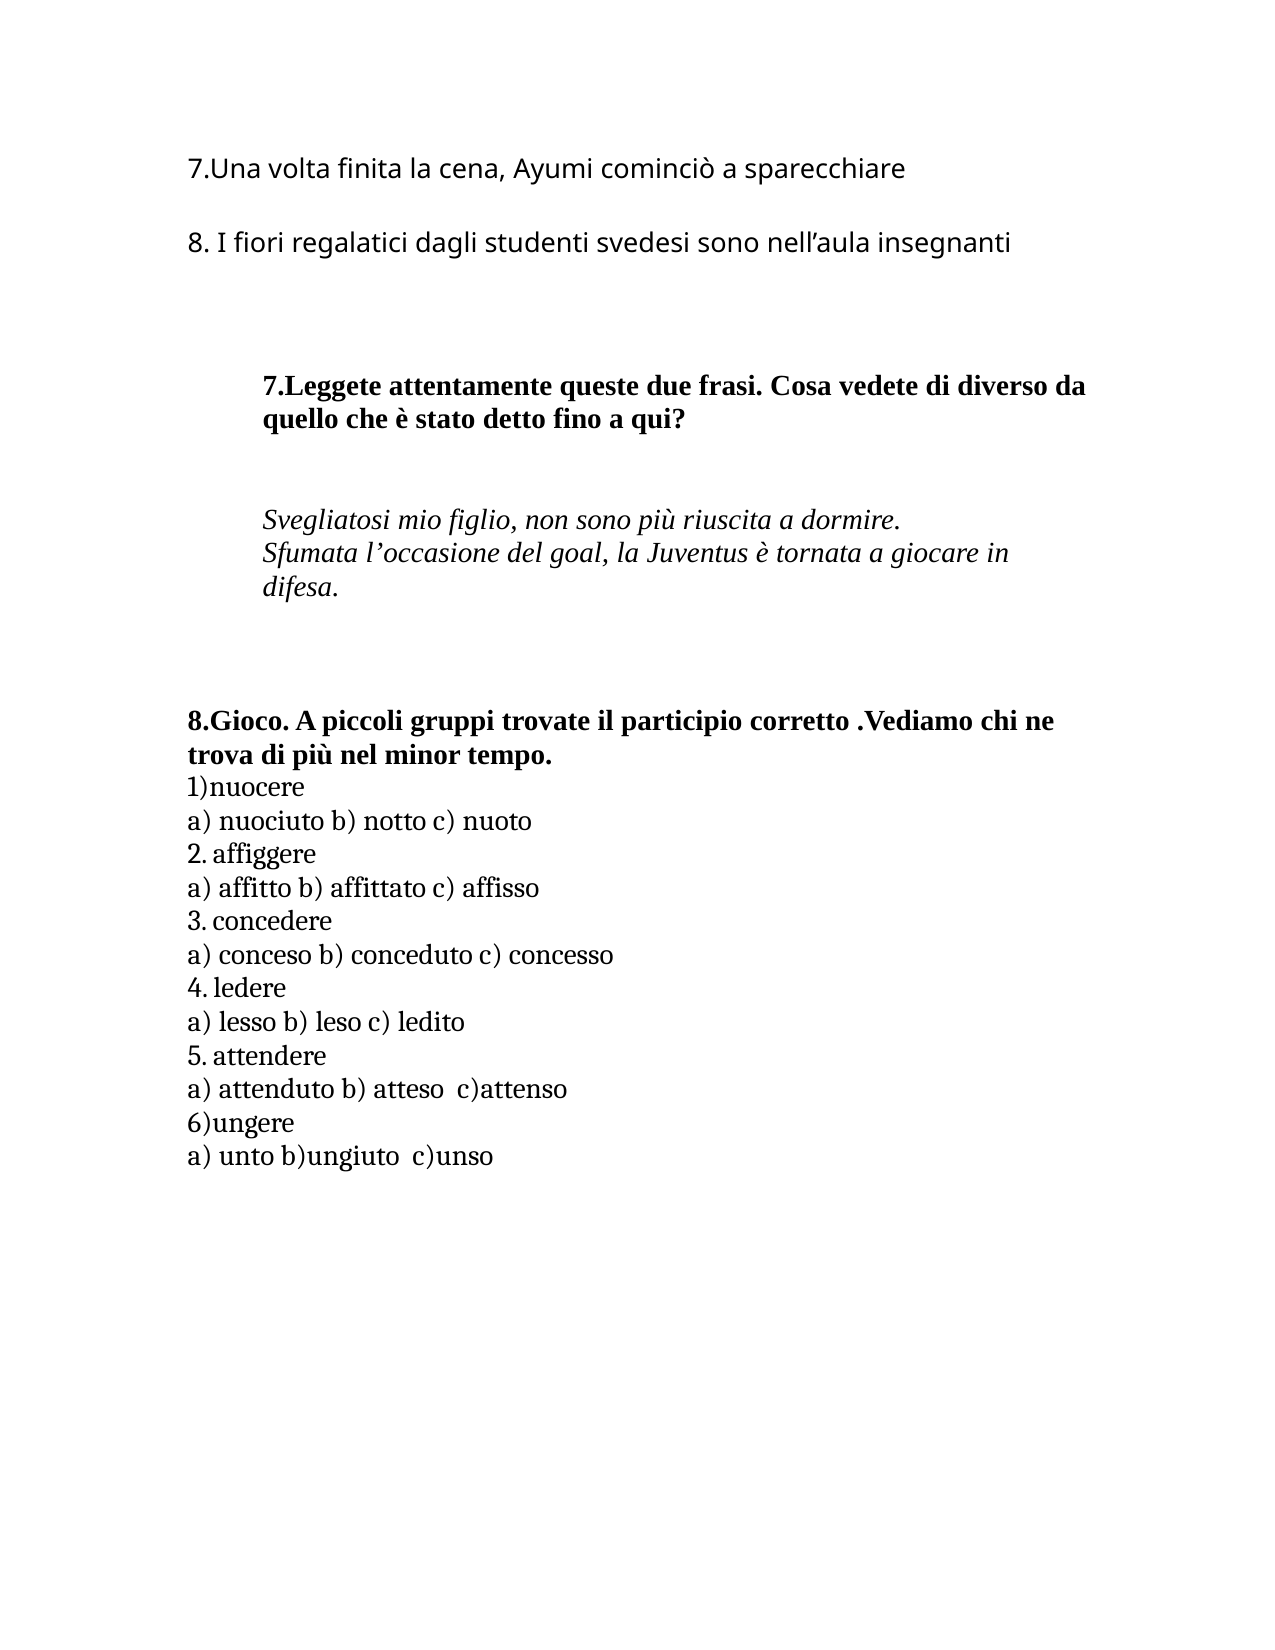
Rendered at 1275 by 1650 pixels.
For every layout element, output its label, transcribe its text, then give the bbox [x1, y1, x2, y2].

text Sfumata l’occasione del goal, la Juventus è tornata a giocare in difesa. [262, 536, 1087, 603]
text 8.Gioco. A piccoli gruppi trovate il participio corretto .Vediamo chi ne trova di più nel minor tempo. [187, 703, 1087, 770]
text 7.Leggete attentamente queste due frasi. Cosa vedete di diverso da quello che è stato detto fino a qui? [262, 368, 1087, 435]
text 6)ungere [187, 1106, 1087, 1139]
text 7.Una volta finita la cena, Ayumi cominciò a sparecchiare [187, 150, 1087, 187]
text 1)nuocere a) nuociuto b) notto c) nuoto 2. affiggere a) affitto b) affittato c) affisso 3. concedere a) conceso b) conceduto c) concesso 4. ledere a) lesso b) leso c) ledito 5. attendere a) attenduto b) atteso c)attenso [187, 770, 1087, 1106]
text 8. I fiori regalatici dagli studenti svedesi sono nell’aula insegnanti [187, 224, 1087, 261]
text Svegliatosi mio figlio, non sono più riuscita a dormire. [262, 502, 1087, 536]
text a) unto b)ungiuto c)unso [187, 1139, 1087, 1173]
